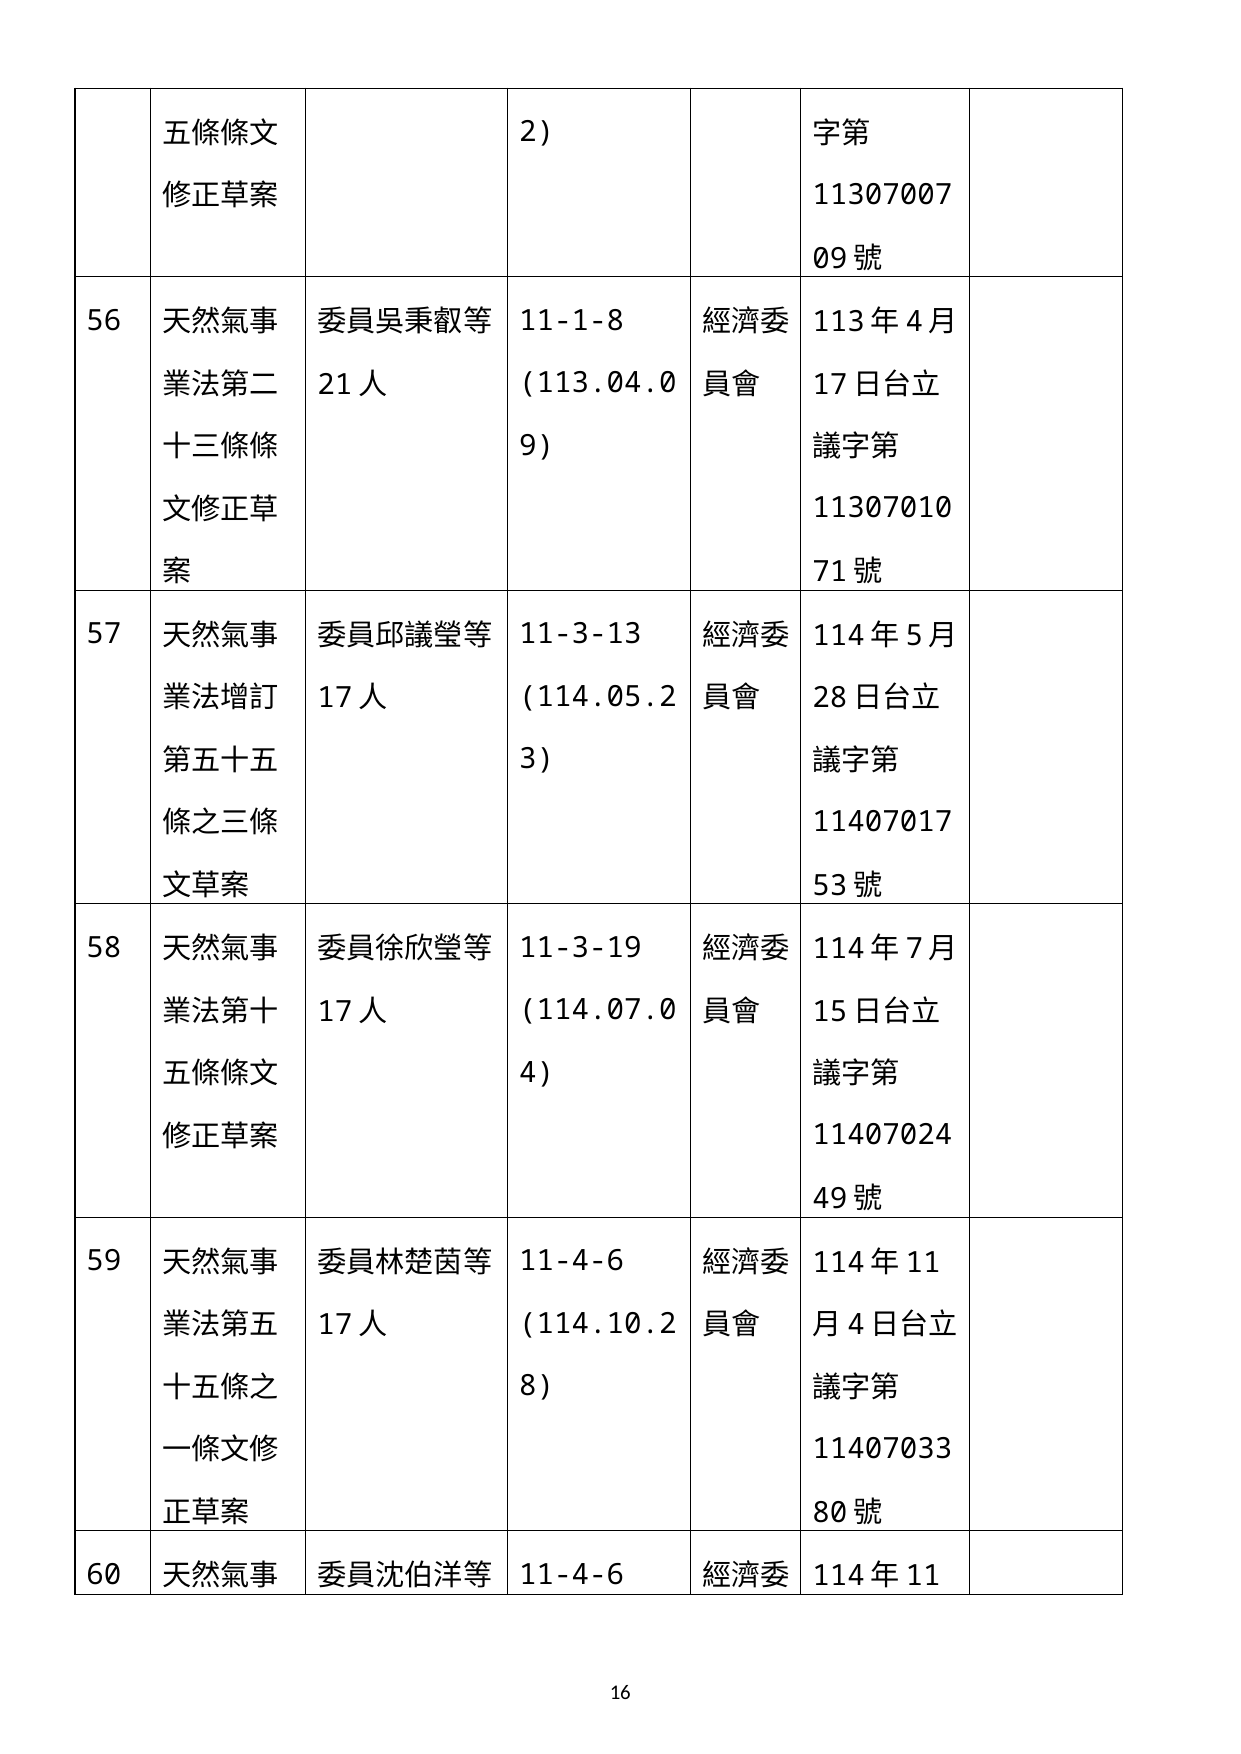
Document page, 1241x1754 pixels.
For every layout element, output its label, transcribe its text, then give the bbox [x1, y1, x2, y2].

table_cell 114年11 [801, 1531, 969, 1594]
table_cell 天然氣事業法第二十三條條文修正草案 [151, 277, 305, 590]
table_cell 60 [76, 1531, 150, 1594]
table_cell [970, 277, 1122, 590]
table_cell 113年4月17日台立議字第1130701071號 [801, 277, 969, 590]
table_cell 11-4-6 [508, 1531, 690, 1594]
table_cell 委員沈伯洋等 [306, 1531, 507, 1594]
table_cell [306, 89, 507, 276]
table_cell [970, 1218, 1122, 1530]
table_cell 57 [76, 591, 150, 903]
table_cell 經濟委 [691, 1531, 800, 1594]
table_cell 委員徐欣瑩等17人 [306, 904, 507, 1217]
table_cell 11-3-19 (114.07.04) [508, 904, 690, 1217]
table_cell 59 [76, 1218, 150, 1530]
table_cell 天然氣事業法第五十五條之一條文修正草案 [151, 1218, 305, 1530]
table_cell [970, 904, 1122, 1217]
table_cell 11-3-13 (114.05.23) [508, 591, 690, 903]
table_cell 56 [76, 277, 150, 590]
table_cell 58 [76, 904, 150, 1217]
table_cell 2) [508, 89, 690, 276]
table_cell 天然氣事業法增訂第五十五條之三條文草案 [151, 591, 305, 903]
table_cell 經濟委員會 [691, 904, 800, 1217]
table_cell 經濟委員會 [691, 591, 800, 903]
table_cell 114年7月15日台立議字第1140702449號 [801, 904, 969, 1217]
table_cell 委員林楚茵等17人 [306, 1218, 507, 1530]
table_cell [691, 89, 800, 276]
table_cell 經濟委員會 [691, 1218, 800, 1530]
table_cell 委員邱議瑩等17人 [306, 591, 507, 903]
table_cell 114年5月28日台立議字第1140701753號 [801, 591, 969, 903]
table_cell 天然氣事業法第十五條條文修正草案 [151, 904, 305, 1217]
table_cell [970, 89, 1122, 276]
table_cell 114年11月4日台立議字第1140703380號 [801, 1218, 969, 1530]
table_cell [970, 1531, 1122, 1594]
table_cell 委員吳秉叡等21人 [306, 277, 507, 590]
table_cell 字第1130700709號 [801, 89, 969, 276]
table_cell 天然氣事 [151, 1531, 305, 1594]
table_cell [76, 89, 150, 276]
table_cell 11-4-6 (114.10.28) [508, 1218, 690, 1530]
table_cell 11-1-8 (113.04.09) [508, 277, 690, 590]
table_cell 經濟委員會 [691, 277, 800, 590]
table_cell [970, 591, 1122, 903]
table_cell 五條條文修正草案 [151, 89, 305, 276]
